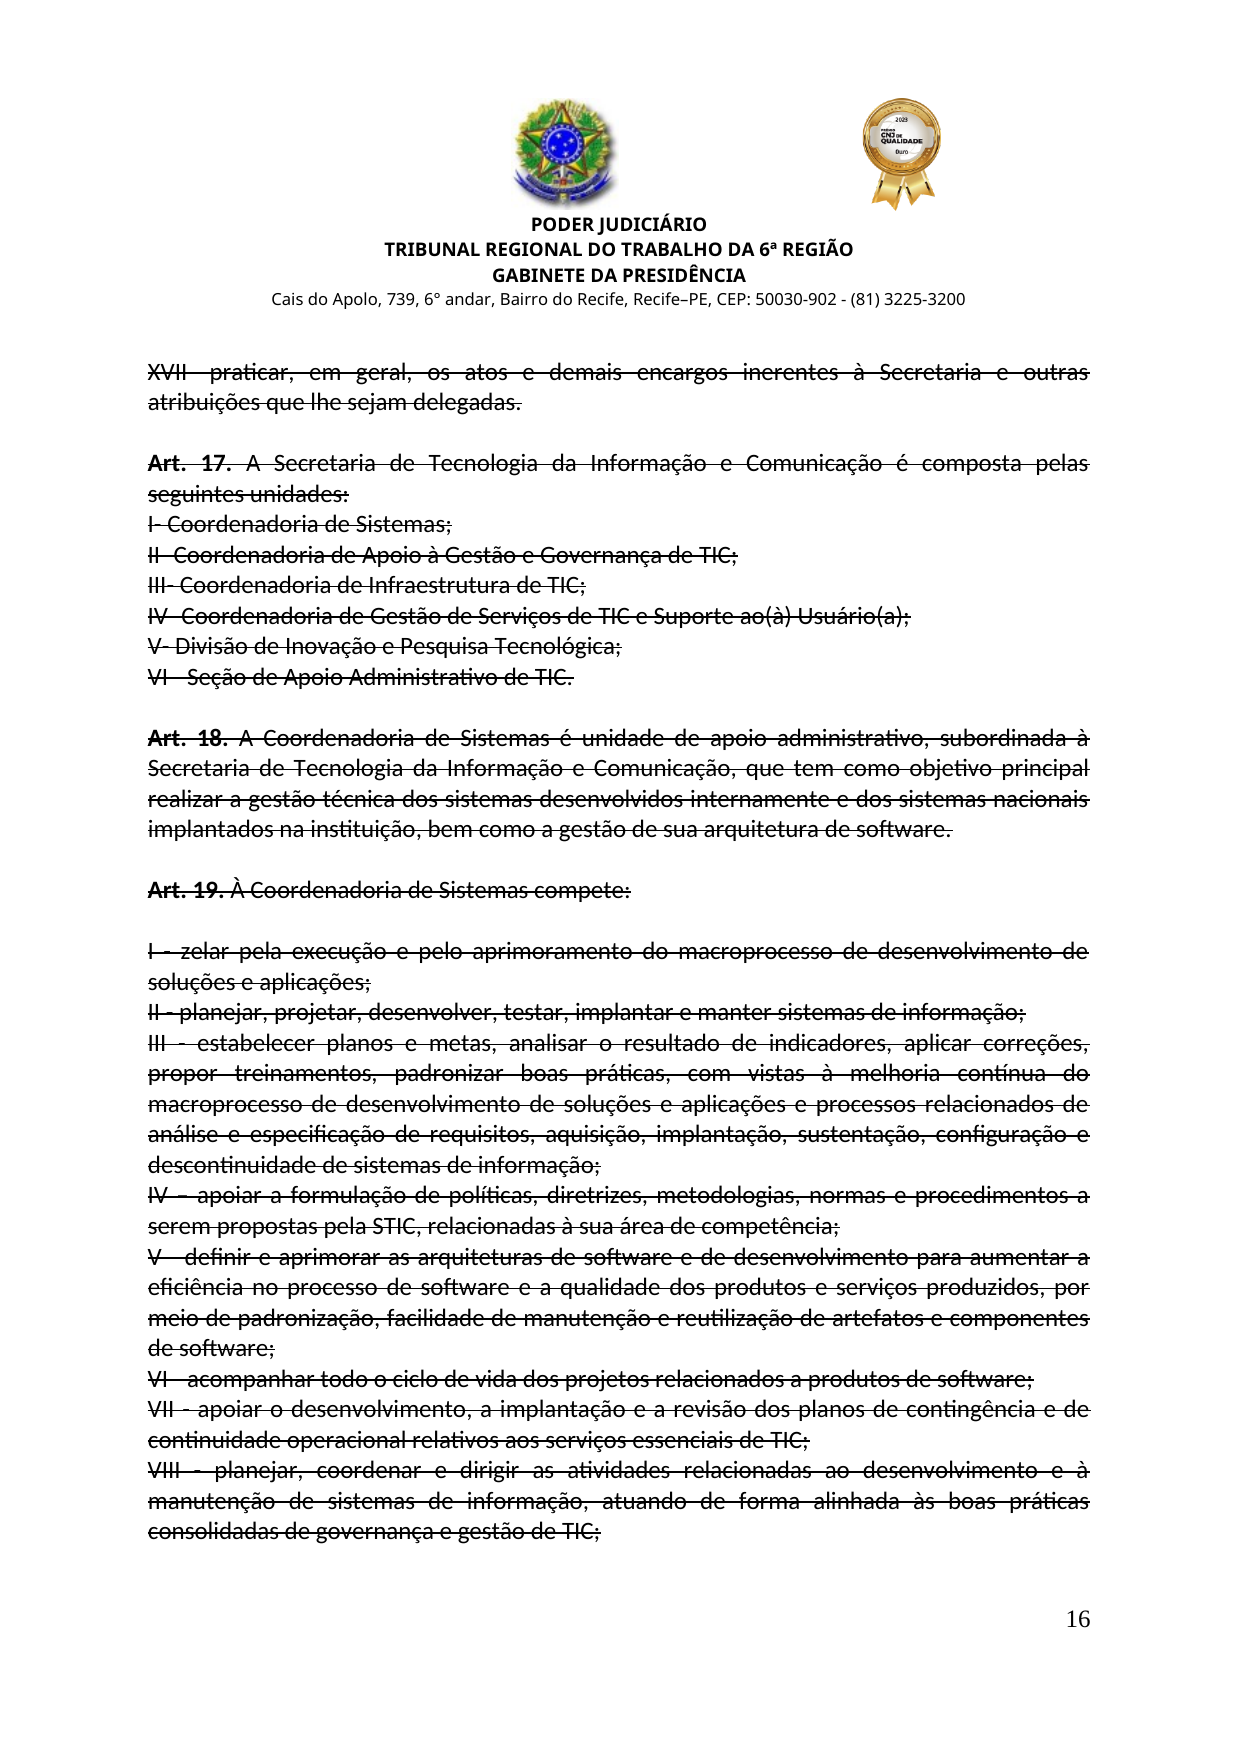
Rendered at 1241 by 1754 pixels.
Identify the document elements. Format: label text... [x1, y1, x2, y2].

text Art. 18. A Coordenadoria de Sistemas é unidade de apoio administrativo, subordinada à Secretaria de Tecnologia da Informação e Comunicação, que tem como objetivo principal realizar a gestão técnica dos sistemas desenvolvidos internamente e dos sistemas nacionais implantados na instituição, bem como a gestão de sua arquitetura de software. [147, 740, 1090, 769]
text II - planejar, projetar, desenvolver, testar, implantar e manter sistemas de informação; [147, 997, 1090, 1027]
text V - definir e aprimorar as arquiteturas de software e de desenvolvimento para aumentar a eficiência no processo de software e a qualidade dos produtos e serviços produzidos, por meio de padronização, facilidade de manutenção e reutilização de artefatos e componentes de software; [147, 1289, 1090, 1318]
text V - definir e aprimorar as arquiteturas de software e de desenvolvimento para aumentar a eficiência no processo de software e a qualidade dos produtos e serviços produzidos, por meio de padronização, facilidade de manutenção e reutilização de artefatos e componentes de software; [147, 1258, 1090, 1288]
text Art. 17. A Secretaria de Tecnologia da Informação e Comunicação é composta pelas seguintes unidades: [147, 465, 1090, 508]
text IV- Coordenadoria de Gestão de Serviços de TIC e Suporte ao(à) Usuário(a); [147, 600, 1090, 630]
text V - definir e aprimorar as arquiteturas de software e de desenvolvimento para aumentar a eficiência no processo de software e a qualidade dos produtos e serviços produzidos, por meio de padronização, facilidade de manutenção e reutilização de artefatos e componentes de software; [147, 1241, 1090, 1257]
text VI - acompanhar todo o ciclo de vida dos projetos relacionados a produtos de software; [147, 1363, 1090, 1393]
text V - definir e aprimorar as arquiteturas de software e de desenvolvimento para aumentar a eficiência no processo de software e a qualidade dos produtos e serviços produzidos, por meio de padronização, facilidade de manutenção e reutilização de artefatos e componentes de software; [147, 1319, 1090, 1363]
text Art. 18. A Coordenadoria de Sistemas é unidade de apoio administrativo, subordinada à Secretaria de Tecnologia da Informação e Comunicação, que tem como objetivo principal realizar a gestão técnica dos sistemas desenvolvidos internamente e dos sistemas nacionais implantados na instituição, bem como a gestão de sua arquitetura de software. [147, 800, 1090, 844]
text III - estabelecer planos e metas, analisar o resultado de indicadores, aplicar correções, propor treinamentos, padronizar boas práticas, com vistas à melhoria contínua do macroprocesso de desenvolvimento de soluções e aplicações e processos relacionados de análise e especificação de requisitos, aquisição, implantação, sustentação, configuração e descontinuidade de sistemas de informação; [147, 1106, 1090, 1135]
text III- Coordenadoria de Infraestrutura de TIC; [147, 569, 1090, 600]
text Art. 17. A Secretaria de Tecnologia da Informação e Comunicação é composta pelas seguintes unidades: [147, 447, 1090, 464]
text XVII- praticar, em geral, os atos e demais encargos inerentes à Secretaria e outras atribuições que lhe sejam delegadas. [147, 374, 1090, 417]
text VIII - planejar, coordenar e dirigir as atividades relacionadas ao desenvolvimento e à manutenção de sistemas de informação, atuando de forma alinhada às boas práticas consolidadas de governança e gestão de TIC; [147, 1472, 1090, 1501]
text IV – apoiar a formulação de políticas, diretrizes, metodologias, normas e procedimentos a serem propostas pela STIC, relacionadas à sua área de competência; [147, 1197, 1090, 1241]
text I- Coordenadoria de Sistemas; [147, 508, 1090, 539]
text I - zelar pela execução e pelo aprimoramento do macroprocesso de desenvolvimento de soluções e aplicações; [147, 936, 1090, 997]
text IV – apoiar a formulação de políticas, diretrizes, metodologias, normas e procedimentos a serem propostas pela STIC, relacionadas à sua área de competência; [147, 1180, 1090, 1196]
text VIII - planejar, coordenar e dirigir as atividades relacionadas ao desenvolvimento e à manutenção de sistemas de informação, atuando de forma alinhada às boas práticas consolidadas de governança e gestão de TIC; [147, 1454, 1090, 1471]
text VII - apoiar o desenvolvimento, a implantação e a revisão dos planos de contingência e de continuidade operacional relativos aos serviços essenciais de TIC; [147, 1411, 1090, 1454]
text Art. 18. A Coordenadoria de Sistemas é unidade de apoio administrativo, subordinada à Secretaria de Tecnologia da Informação e Comunicação, que tem como objetivo principal realizar a gestão técnica dos sistemas desenvolvidos internamente e dos sistemas nacionais implantados na instituição, bem como a gestão de sua arquitetura de software. [147, 722, 1090, 738]
text V- Divisão de Inovação e Pesquisa Tecnológica; [147, 630, 1090, 661]
text Art. 19. À Coordenadoria de Sistemas compete: [147, 874, 1090, 905]
text III - estabelecer planos e metas, analisar o resultado de indicadores, aplicar correções, propor treinamentos, padronizar boas práticas, com vistas à melhoria contínua do macroprocesso de desenvolvimento de soluções e aplicações e processos relacionados de análise e especificação de requisitos, aquisição, implantação, sustentação, configuração e descontinuidade de sistemas de informação; [147, 1136, 1090, 1180]
text III - estabelecer planos e metas, analisar o resultado de indicadores, aplicar correções, propor treinamentos, padronizar boas práticas, com vistas à melhoria contínua do macroprocesso de desenvolvimento de soluções e aplicações e processos relacionados de análise e especificação de requisitos, aquisição, implantação, sustentação, configuração e descontinuidade de sistemas de informação; [147, 1045, 1090, 1074]
text III - estabelecer planos e metas, analisar o resultado de indicadores, aplicar correções, propor treinamentos, padronizar boas práticas, com vistas à melhoria contínua do macroprocesso de desenvolvimento de soluções e aplicações e processos relacionados de análise e especificação de requisitos, aquisição, implantação, sustentação, configuração e descontinuidade de sistemas de informação; [147, 1075, 1090, 1105]
text III - estabelecer planos e metas, analisar o resultado de indicadores, aplicar correções, propor treinamentos, padronizar boas práticas, com vistas à melhoria contínua do macroprocesso de desenvolvimento de soluções e aplicações e processos relacionados de análise e especificação de requisitos, aquisição, implantação, sustentação, configuração e descontinuidade de sistemas de informação; [147, 1027, 1090, 1044]
text XVII- praticar, em geral, os atos e demais encargos inerentes à Secretaria e outras atribuições que lhe sejam delegadas. [147, 356, 1090, 372]
text VII - apoiar o desenvolvimento, a implantação e a revisão dos planos de contingência e de continuidade operacional relativos aos serviços essenciais de TIC; [147, 1393, 1090, 1410]
text II- Coordenadoria de Apoio à Gestão e Governança de TIC; [147, 539, 1090, 569]
text VI - Seção de Apoio Administrativo de TIC. [147, 661, 1090, 691]
text VIII - planejar, coordenar e dirigir as atividades relacionadas ao desenvolvimento e à manutenção de sistemas de informação, atuando de forma alinhada às boas práticas consolidadas de governança e gestão de TIC; [147, 1502, 1090, 1546]
text Art. 18. A Coordenadoria de Sistemas é unidade de apoio administrativo, subordinada à Secretaria de Tecnologia da Informação e Comunicação, que tem como objetivo principal realizar a gestão técnica dos sistemas desenvolvidos internamente e dos sistemas nacionais implantados na instituição, bem como a gestão de sua arquitetura de software. [147, 770, 1090, 799]
